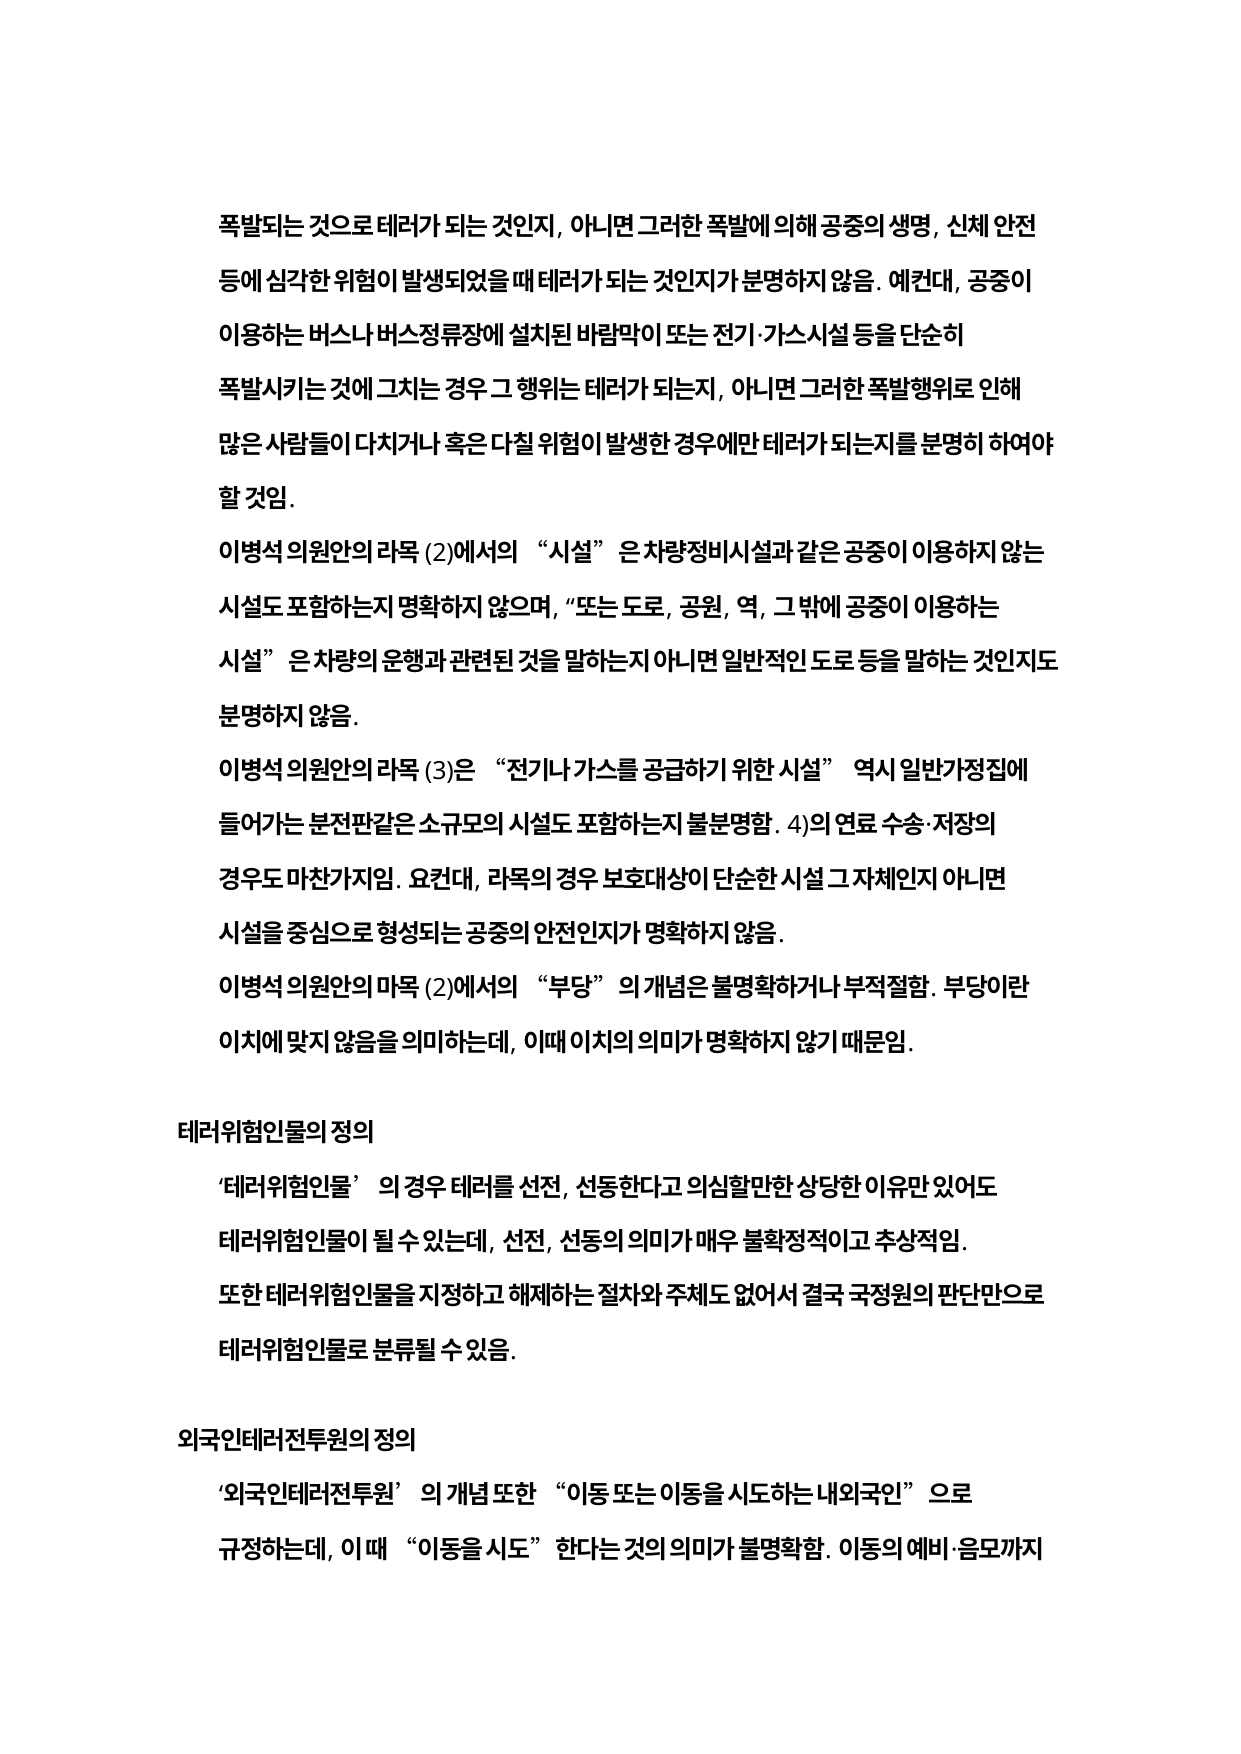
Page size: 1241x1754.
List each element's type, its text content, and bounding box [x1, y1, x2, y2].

text 외국인테러전투원의 정의 [177, 1421, 1063, 1457]
text 이병석 의원안의 라목 (2)에서의 “시설”은 차량정비시설과 같은 공중이 이용하지 않는 시설도 포함하는지 명확하지 않으며, “또는 도로, 공원, 역, 그 밖에 공중이 이용하는 시설”은 차량의 운행과 관련된 것을 말하는지 아니면 일반적인 도로 등을 말하는 것인지도 분명하지 않음. [219, 533, 1063, 732]
text 이병석 의원안의 마목 (2)에서의 “부당”의 개념은 불명확하거나 부적절함. 부당이란 이치에 맞지 않음을 의미하는데, 이때 이치의 의미가 명확하지 않기 때문임. [219, 968, 1063, 1058]
text 폭발되는 것으로 테러가 되는 것인지, 아니면 그러한 폭발에 의해 공중의 생명, 신체 안전 등에 심각한 위험이 발생되었을 때 테러가 되는 것인지가 분명하지 않음. 예컨대, 공중이 이용하는 버스나 버스정류장에 설치된 바람막이 또는 전기·가스시설 등을 단순히 폭발시키는 것에 그치는 경우 그 행위는 테러가 되는지, 아니면 그러한 폭발행위로 인해 많은 사람들이 다치거나 혹은 다칠 위험이 발생한 경우에만 테러가 되는지를 분명히 하여야 할 것임. [219, 207, 1063, 515]
text 테러위험인물의 정의 [177, 1113, 1063, 1149]
text 또한 테러위험인물을 지정하고 해제하는 절차와 주체도 없어서 결국 국정원의 판단만으로 테러위험인물로 분류될 수 있음. [219, 1276, 1063, 1366]
text 이병석 의원안의 라목 (3)은 “전기나 가스를 공급하기 위한 시설” 역시 일반가정집에 들어가는 분전판같은 소규모의 시설도 포함하는지 불분명함. 4)의 연료 수송·저장의 경우도 마찬가지임. 요컨대, 라목의 경우 보호대상이 단순한 시설 그 자체인지 아니면 시설을 중심으로 형성되는 공중의 안전인지가 명확하지 않음. [219, 750, 1063, 950]
text ‘외국인테러전투원’의 개념 또한 “이동 또는 이동을 시도하는 내외국인”으로 규정하는데, 이 때 “이동을 시도”한다는 것의 의미가 불명확함. 이동의 예비·음모까지 [219, 1475, 1063, 1566]
text ‘테러위험인물’의 경우 테러를 선전, 선동한다고 의심할만한 상당한 이유만 있어도 테러위험인물이 될 수 있는데, 선전, 선동의 의미가 매우 불확정적이고 추상적임. [219, 1167, 1063, 1258]
